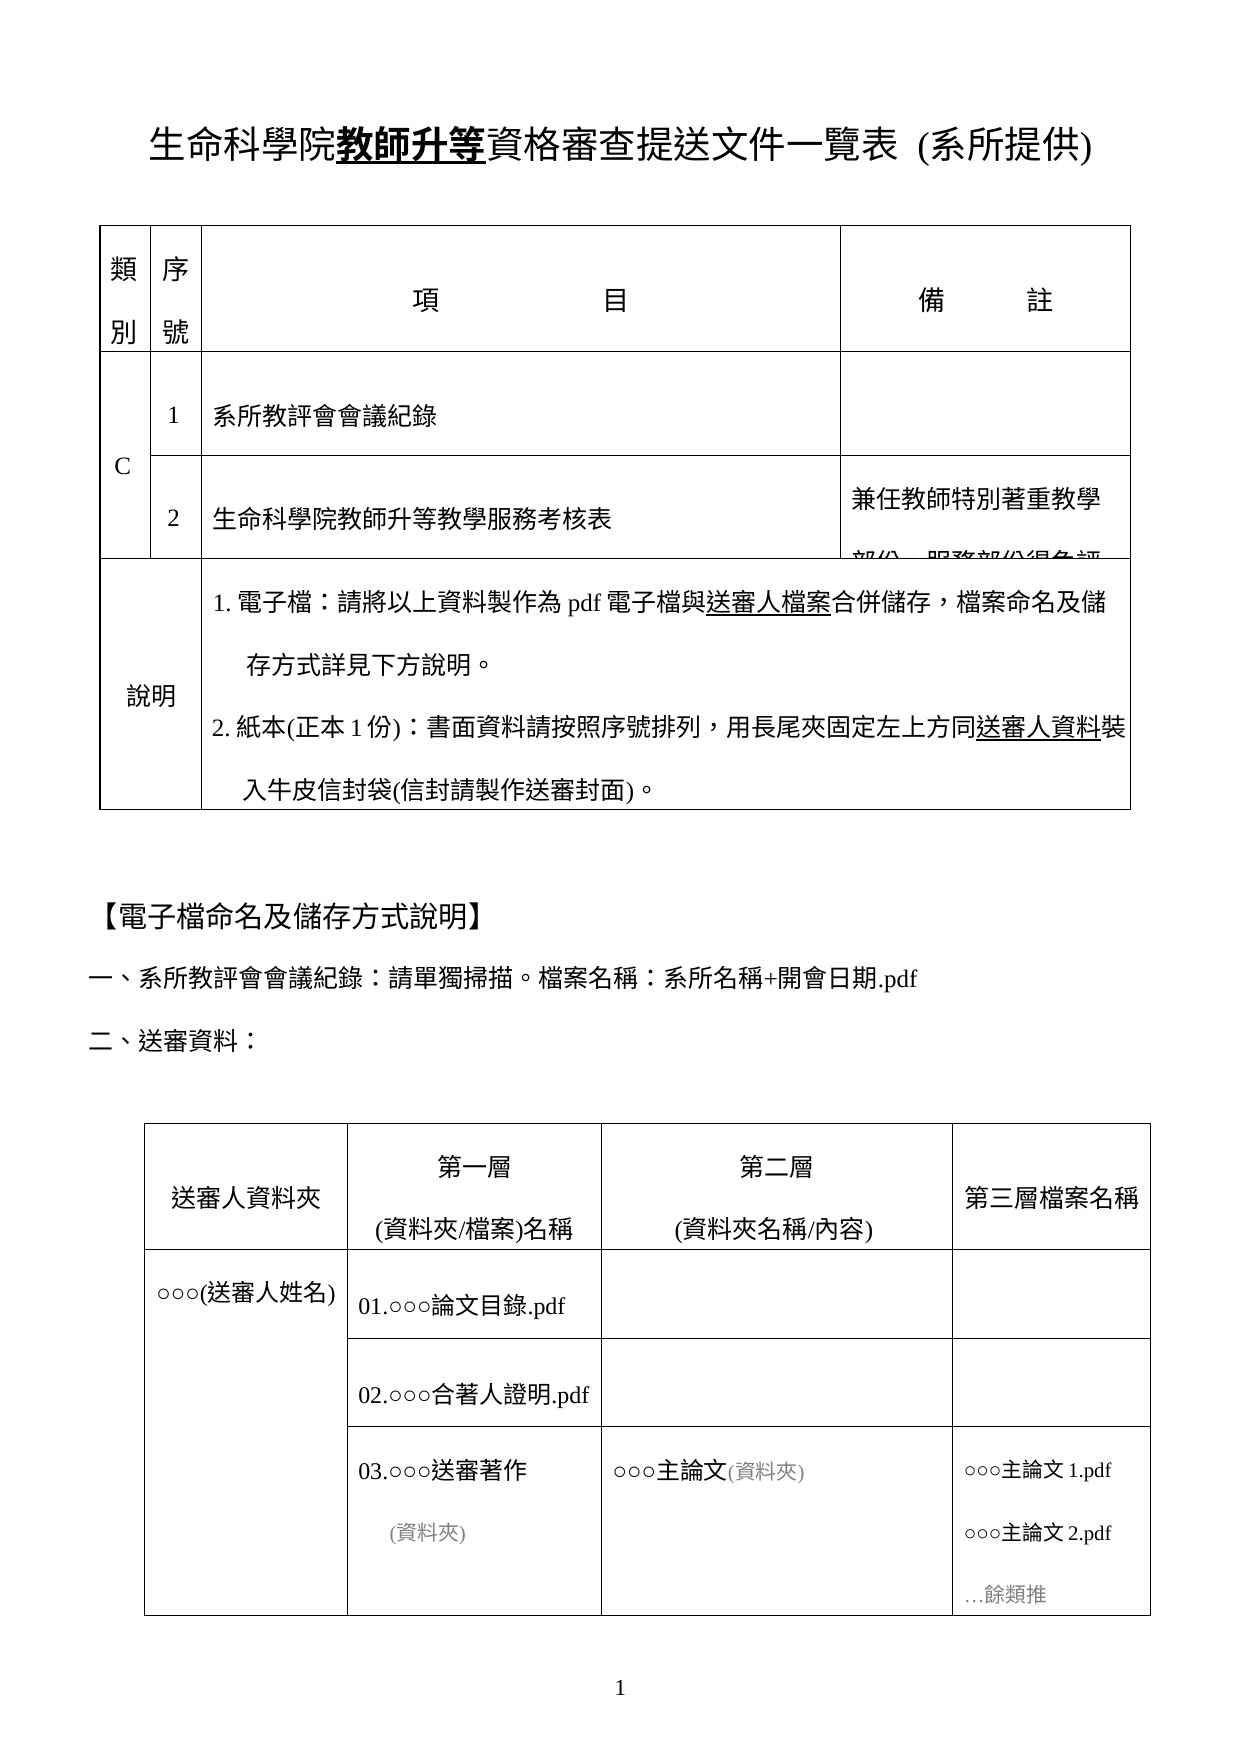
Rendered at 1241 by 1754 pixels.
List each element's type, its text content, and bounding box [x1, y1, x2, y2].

table_header 送審人資料夾 [145, 1124, 347, 1249]
text 二、送審資料： [89, 998, 1152, 1060]
table_cell [953, 1339, 1150, 1426]
table_header 第三層檔案名稱 [953, 1124, 1150, 1249]
table_header 項 目 [202, 226, 840, 351]
text 一、系所教評會會議紀錄：請單獨掃描。檔案名稱：系所名稱+開會日期.pdf [89, 935, 1152, 998]
table_cell 兼任教師特別著重教學部份，服務部份得免評 [841, 456, 1130, 558]
table_cell 02.○○○合著人證明.pdf [348, 1339, 601, 1426]
table_cell 1 [151, 352, 201, 455]
table_cell C [101, 352, 150, 558]
table_cell [841, 352, 1130, 455]
table_cell ○○○主論文1.pdf ○○○主論文2.pdf …餘類推 [953, 1427, 1150, 1614]
table_cell ○○○(送審人姓名) [145, 1250, 347, 1614]
table_cell 系所教評會會議紀錄 [202, 352, 840, 455]
table_cell [602, 1339, 952, 1426]
table_cell [953, 1250, 1150, 1337]
table_header 序號 [151, 226, 201, 351]
table_cell 說明 [101, 559, 201, 809]
text 生命科學院教師升等資格審查提送文件一覽表 (系所提供) [89, 100, 1152, 162]
text 【電子檔命名及儲存方式說明】 [89, 873, 1152, 935]
table_cell 生命科學院教師升等教學服務考核表 [202, 456, 840, 558]
table_header 第一層 (資料夾/檔案)名稱 [348, 1124, 601, 1249]
table_cell 01.○○○論文目錄.pdf [348, 1250, 601, 1337]
table_header 第二層 (資料夾名稱/內容) [602, 1124, 952, 1249]
table_cell 03.○○○送審著作 (資料夾) [348, 1427, 601, 1614]
table_cell 2 [151, 456, 201, 558]
table_cell ○○○主論文(資料夾) [602, 1427, 952, 1614]
table_cell 1. 電子檔：請將以上資料製作為pdf電子檔與送審人檔案合併儲存，檔案命名及儲存方式詳見下方說明。 2. 紙本(正本1份)：書面資料請按照序號排列，用長尾夾固定左上方同送審人資料裝入牛皮信封袋(信封請製作送審封面)。 [202, 559, 1130, 809]
table_header 備 註 [841, 226, 1130, 351]
table_cell [602, 1250, 952, 1337]
table_header 類別 [101, 226, 150, 351]
